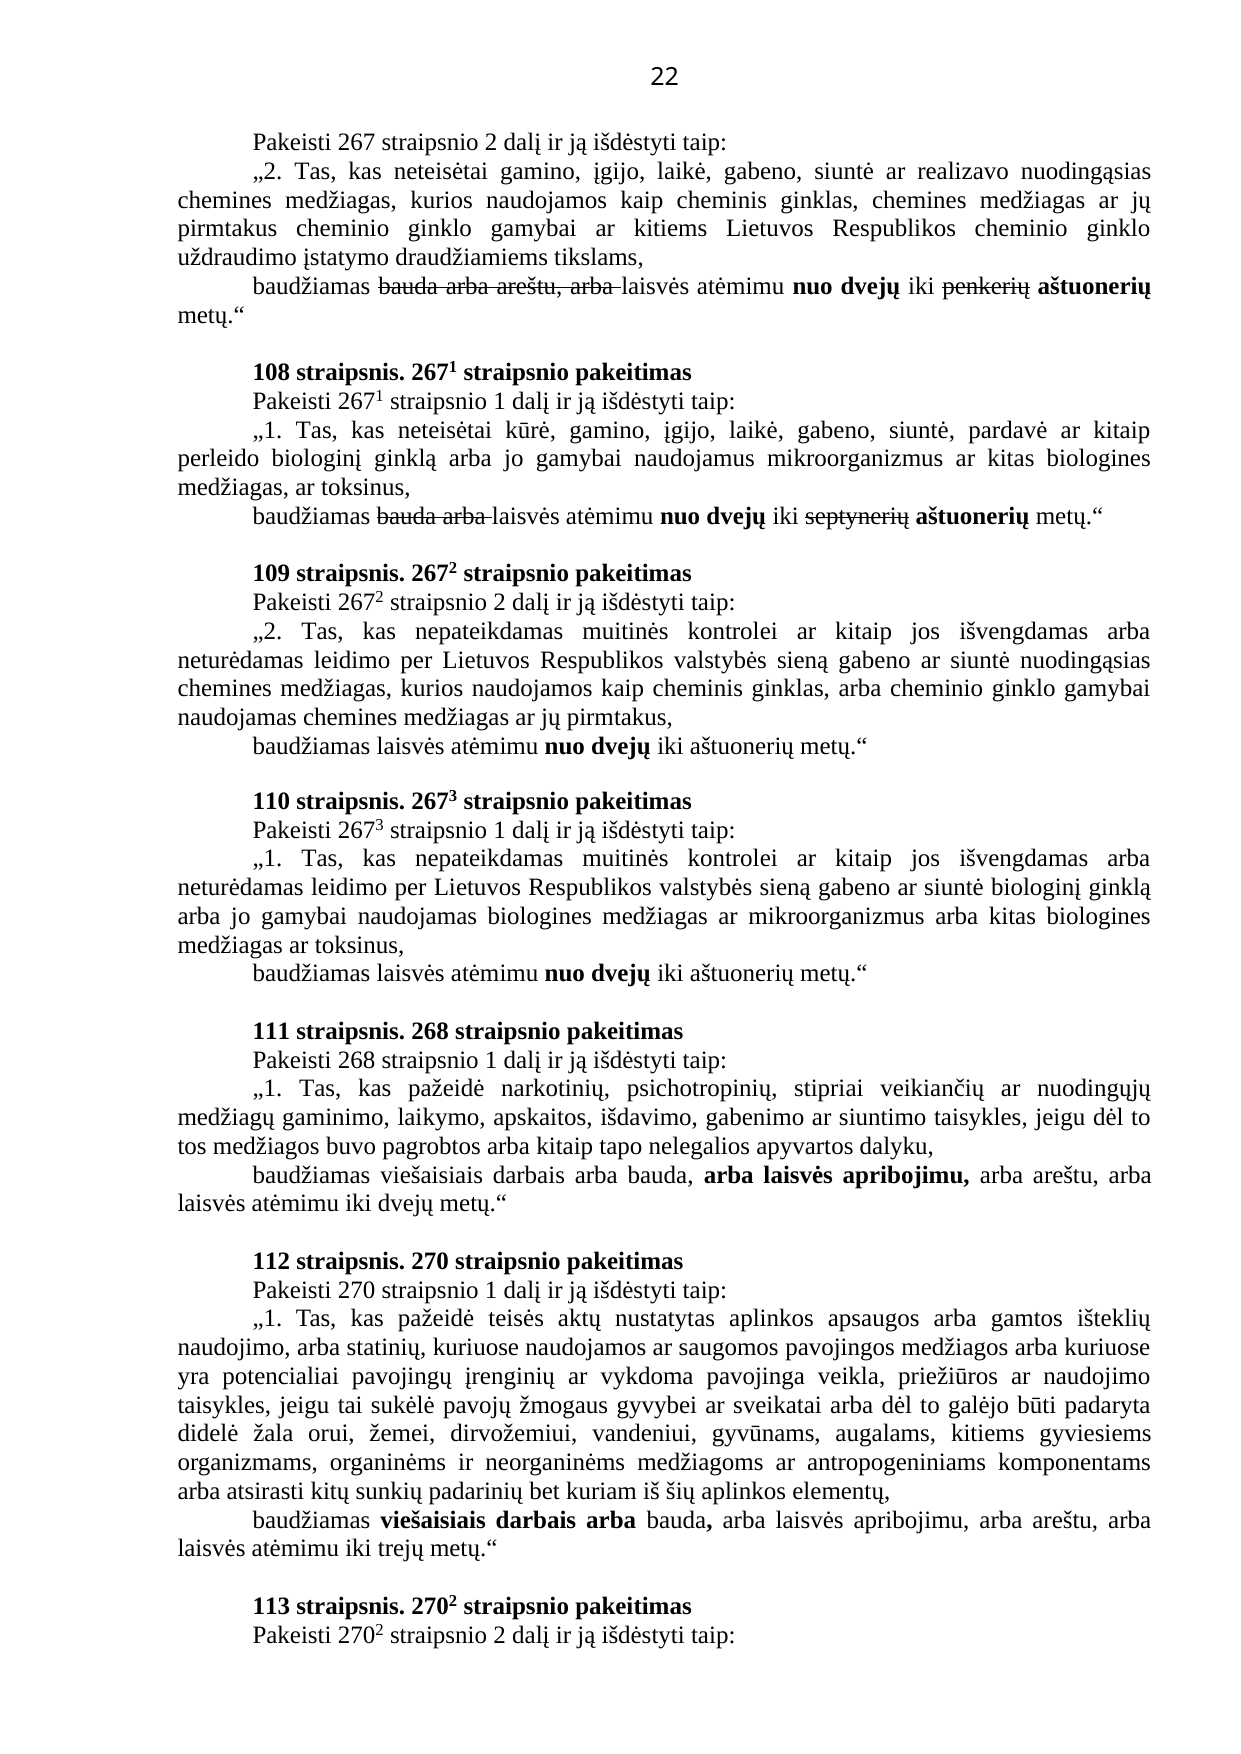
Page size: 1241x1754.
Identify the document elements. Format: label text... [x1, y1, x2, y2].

text „2. Tas, kas nepateikdamas muitinės kontrolei ar kitaip jos išvengdamas arba neturėdamas leidimo per Lietuvos Respublikos valstybės sieną gabeno ar siuntė nuodingąsias chemines medžiagas, kurios naudojamos kaip cheminis ginklas, arba cheminio ginklo gamybai naudojamas chemines medžiagas ar jų pirmtakus, [177, 616, 1152, 731]
text „1. Tas, kas neteisėtai kūrė, gamino, įgijo, laikė, gabeno, siuntė, pardavė ar kitaip perleido biologinį ginklą arba jo gamybai naudojamus mikroorganizmus ar kitas biologines medžiagas, ar toksinus, [177, 415, 1152, 501]
text baudžiamas bauda arba areštu, arba laisvės atėmimu nuo dvejų iki penkerių aštuonerių metų.“ [177, 271, 1152, 328]
text Pakeisti 2672 straipsnio 2 dalį ir ją išdėstyti taip: [177, 587, 1152, 616]
text Pakeisti 2671 straipsnio 1 dalį ir ją išdėstyti taip: [177, 386, 1152, 415]
text Pakeisti 267 straipsnio 2 dalį ir ją išdėstyti taip: [177, 127, 1152, 156]
text baudžiamas viešaisiais darbais arba bauda, arba laisvės apribojimu, arba areštu, arba laisvės atėmimu iki dvejų metų.“ [177, 1160, 1152, 1217]
text Pakeisti 270 straipsnio 1 dalį ir ją išdėstyti taip: [177, 1275, 1152, 1303]
text baudžiamas bauda arba laisvės atėmimu nuo dvejų iki septynerių aštuonerių metų.“ [177, 501, 1152, 530]
text 112 straipsnis. 270 straipsnio pakeitimas [177, 1246, 1152, 1275]
text 108 straipsnis. 2671 straipsnio pakeitimas [177, 357, 1152, 386]
text 109 straipsnis. 2672 straipsnio pakeitimas [177, 558, 1152, 587]
text „1. Tas, kas pažeidė narkotinių, psichotropinių, stipriai veikiančių ar nuodingųjų medžiagų gaminimo, laikymo, apskaitos, išdavimo, gabenimo ar siuntimo taisykles, jeigu dėl to tos medžiagos buvo pagrobtos arba kitaip tapo nelegalios apyvartos dalyku, [177, 1073, 1152, 1160]
text „1. Tas, kas pažeidė teisės aktų nustatytas aplinkos apsaugos arba gamtos išteklių naudojimo, arba statinių, kuriuose naudojamos ar saugomos pavojingos medžiagos arba kuriuose yra potencialiai pavojingų įrenginių ar vykdoma pavojinga veikla, priežiūros ar naudojimo taisykles, jeigu tai sukėlė pavojų žmogaus gyvybei ar sveikatai arba dėl to galėjo būti padaryta didelė žala orui, žemei, dirvožemiui, vandeniui, gyvūnams, augalams, kitiems gyviesiems organizmams, organinėms ir neorganinėms medžiagoms ar antropogeniniams komponentams arba atsirasti kitų sunkių padarinių bet kuriam iš šių aplinkos elementų, [177, 1303, 1152, 1505]
text Pakeisti 2702 straipsnio 2 dalį ir ją išdėstyti taip: [177, 1620, 1152, 1648]
text Pakeisti 2673 straipsnio 1 dalį ir ją išdėstyti taip: [177, 815, 1152, 843]
text baudžiamas laisvės atėmimu nuo dvejų iki aštuonerių metų.“ [177, 958, 1152, 987]
text „1. Tas, kas nepateikdamas muitinės kontrolei ar kitaip jos išvengdamas arba neturėdamas leidimo per Lietuvos Respublikos valstybės sieną gabeno ar siuntė biologinį ginklą arba jo gamybai naudojamas biologines medžiagas ar mikroorganizmus arba kitas biologines medžiagas ar toksinus, [177, 843, 1152, 958]
text „2. Tas, kas neteisėtai gamino, įgijo, laikė, gabeno, siuntė ar realizavo nuodingąsias chemines medžiagas, kurios naudojamos kaip cheminis ginklas, chemines medžiagas ar jų pirmtakus cheminio ginklo gamybai ar kitiems Lietuvos Respublikos cheminio ginklo uždraudimo įstatymo draudžiamiems tikslams, [177, 156, 1152, 271]
text baudžiamas laisvės atėmimu nuo dvejų iki aštuonerių metų.“ [177, 731, 1152, 760]
text 111 straipsnis. 268 straipsnio pakeitimas [177, 1016, 1152, 1045]
text Pakeisti 268 straipsnio 1 dalį ir ją išdėstyti taip: [177, 1045, 1152, 1073]
text baudžiamas viešaisiais darbais arba bauda, arba laisvės apribojimu, arba areštu, arba laisvės atėmimu iki trejų metų.“ [177, 1505, 1152, 1562]
text 113 straipsnis. 2702 straipsnio pakeitimas [177, 1591, 1152, 1620]
text 110 straipsnis. 2673 straipsnio pakeitimas [177, 786, 1152, 815]
